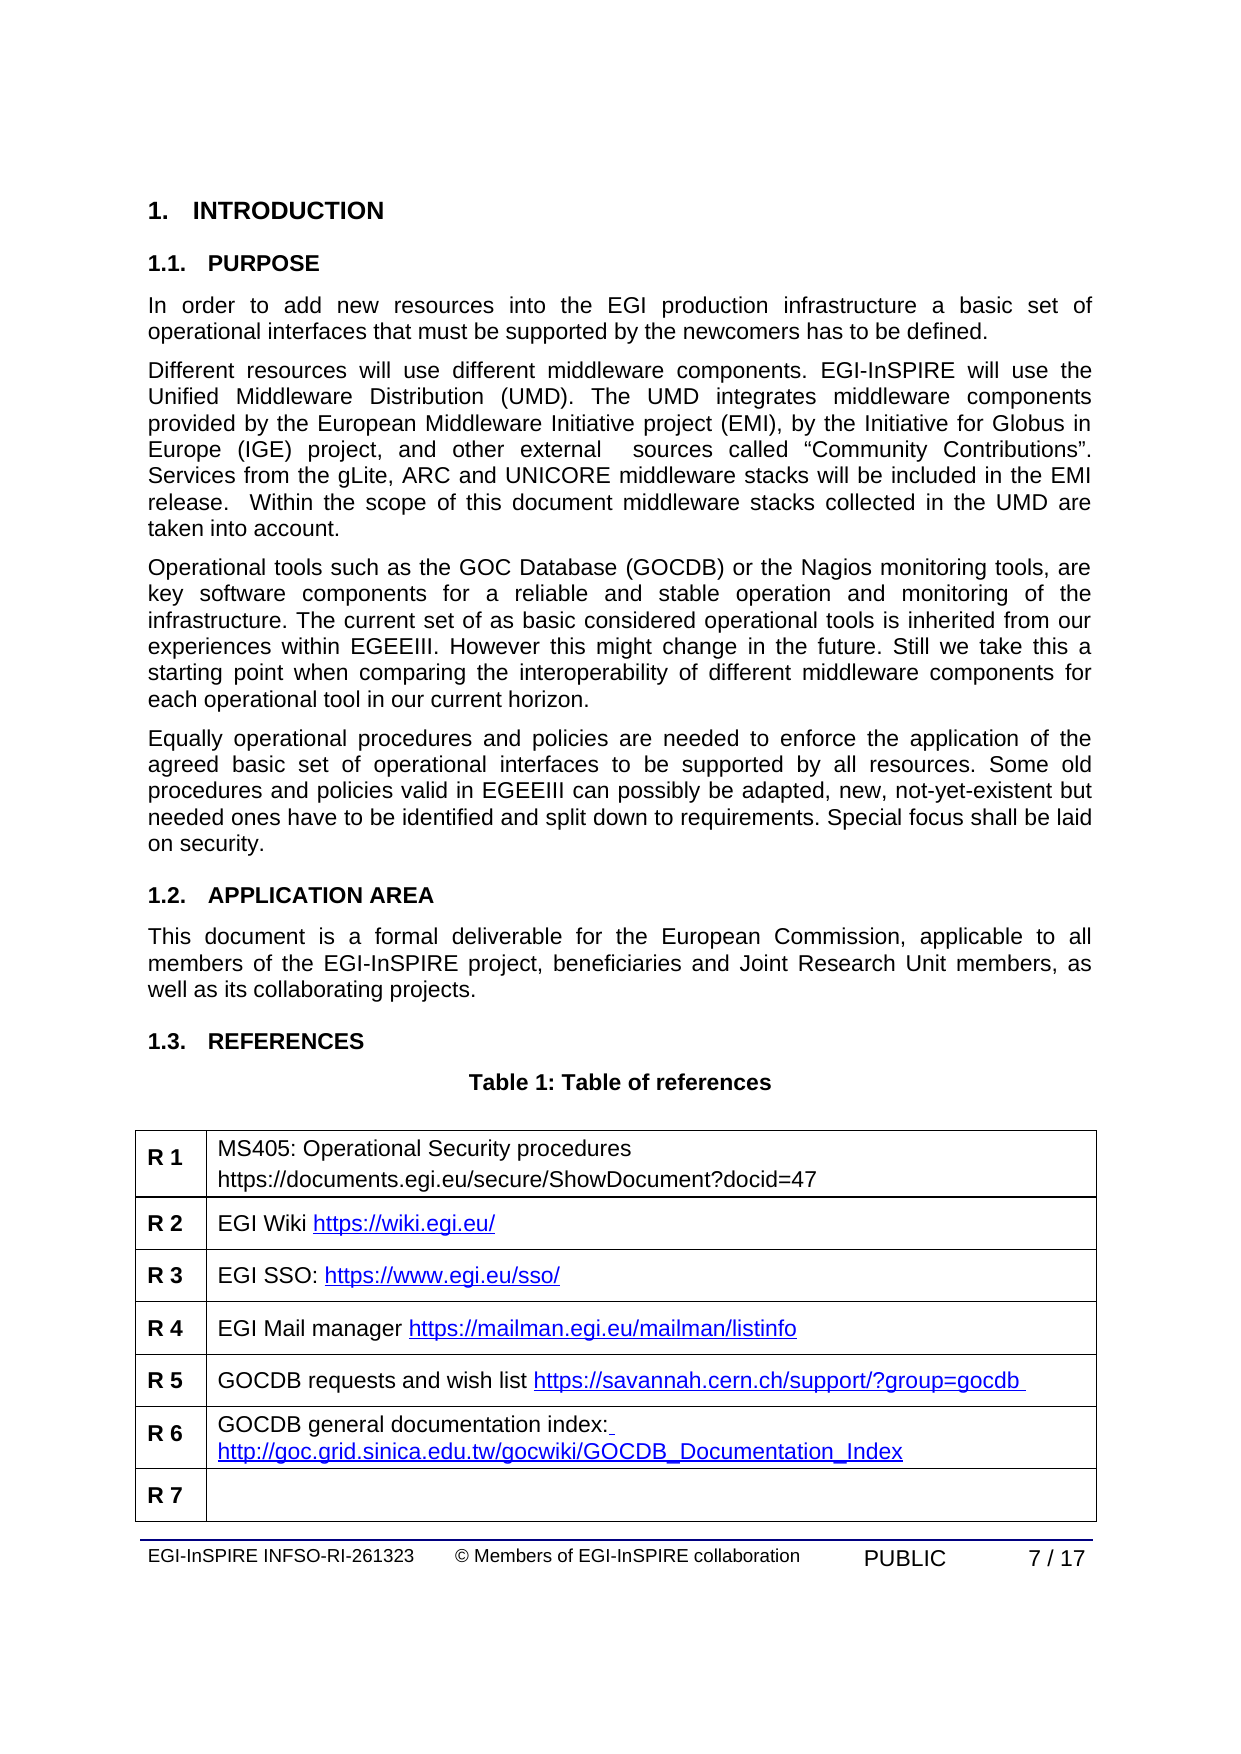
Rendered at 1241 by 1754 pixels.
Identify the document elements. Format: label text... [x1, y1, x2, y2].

table_cell EGI Mail manager https://mailman.egi.eu/mailman/listinfo [207, 1302, 1096, 1354]
table_header MS405: Operational Security procedures https://documents.egi.eu/secure/ShowDocument?docid=47 [207, 1131, 1096, 1196]
table_cell GOCDB general documentation index: http://goc.grid.sinica.edu.tw/gocwiki/GOCDB_Documentation_Index [207, 1407, 1096, 1468]
subtitle References [148, 1028, 1093, 1054]
table_cell R 5 [136, 1355, 206, 1406]
text This document is a formal deliverable for the European Commission, applicable to all members of the EGI-InSPIRE project, beneficiaries and Joint Research Unit members, as well as its collaborating projects. [148, 923, 1093, 1002]
table_cell EGI Wiki https://wiki.egi.eu/ [207, 1198, 1096, 1249]
subtitle Application area [148, 882, 1093, 908]
text Table 1: Table of references [148, 1069, 1093, 1096]
table_cell EGI SSO: https://www.egi.eu/sso/ [207, 1250, 1096, 1301]
subtitle Purpose [148, 250, 1093, 277]
text Different resources will use different middleware components. EGI-InSPIRE will use the Unified Middleware Distribution (UMD). The UMD integrates middleware components provided by the European Middleware Initiative project (EMI), by the Initiative for Globus in Europe (IGE) project, and other external sources called “Community Contributions”. Services from the gLite, ARC and UNICORE middleware stacks will be included in the EMI release. Within the scope of this document middleware stacks collected in the UMD are taken into account. [148, 357, 1093, 541]
text Equally operational procedures and policies are needed to enforce the application of the agreed basic set of operational interfaces to be supported by all resources. Some old procedures and policies valid in EGEEIII can possibly be adapted, new, not-yet-existent but needed ones have to be identified and split down to requirements. Special focus shall be laid on security. [148, 724, 1093, 856]
subtitle Introduction [148, 196, 1093, 225]
text In order to add new resources into the EGI production infrastructure a basic set of operational interfaces that must be supported by the newcomers has to be defined. [148, 292, 1093, 344]
table_header R 1 [136, 1131, 206, 1196]
table_cell R 4 [136, 1302, 206, 1354]
table_cell R 2 [136, 1198, 206, 1249]
text Operational tools such as the GOC Database (GOCDB) or the Nagios monitoring tools, are key software components for a reliable and stable operation and monitoring of the infrastructure. The current set of as basic considered operational tools is inherited from our experiences within EGEEIII. However this might change in the future. Still we take this a starting point when comparing the interoperability of different middleware components for each operational tool in our current horizon. [148, 554, 1093, 712]
table_cell R 7 [136, 1469, 206, 1521]
table_cell [207, 1469, 1096, 1521]
table_cell GOCDB requests and wish list https://savannah.cern.ch/support/?group=gocdb [207, 1355, 1096, 1406]
table_cell R 6 [136, 1407, 206, 1468]
table_cell R 3 [136, 1250, 206, 1301]
